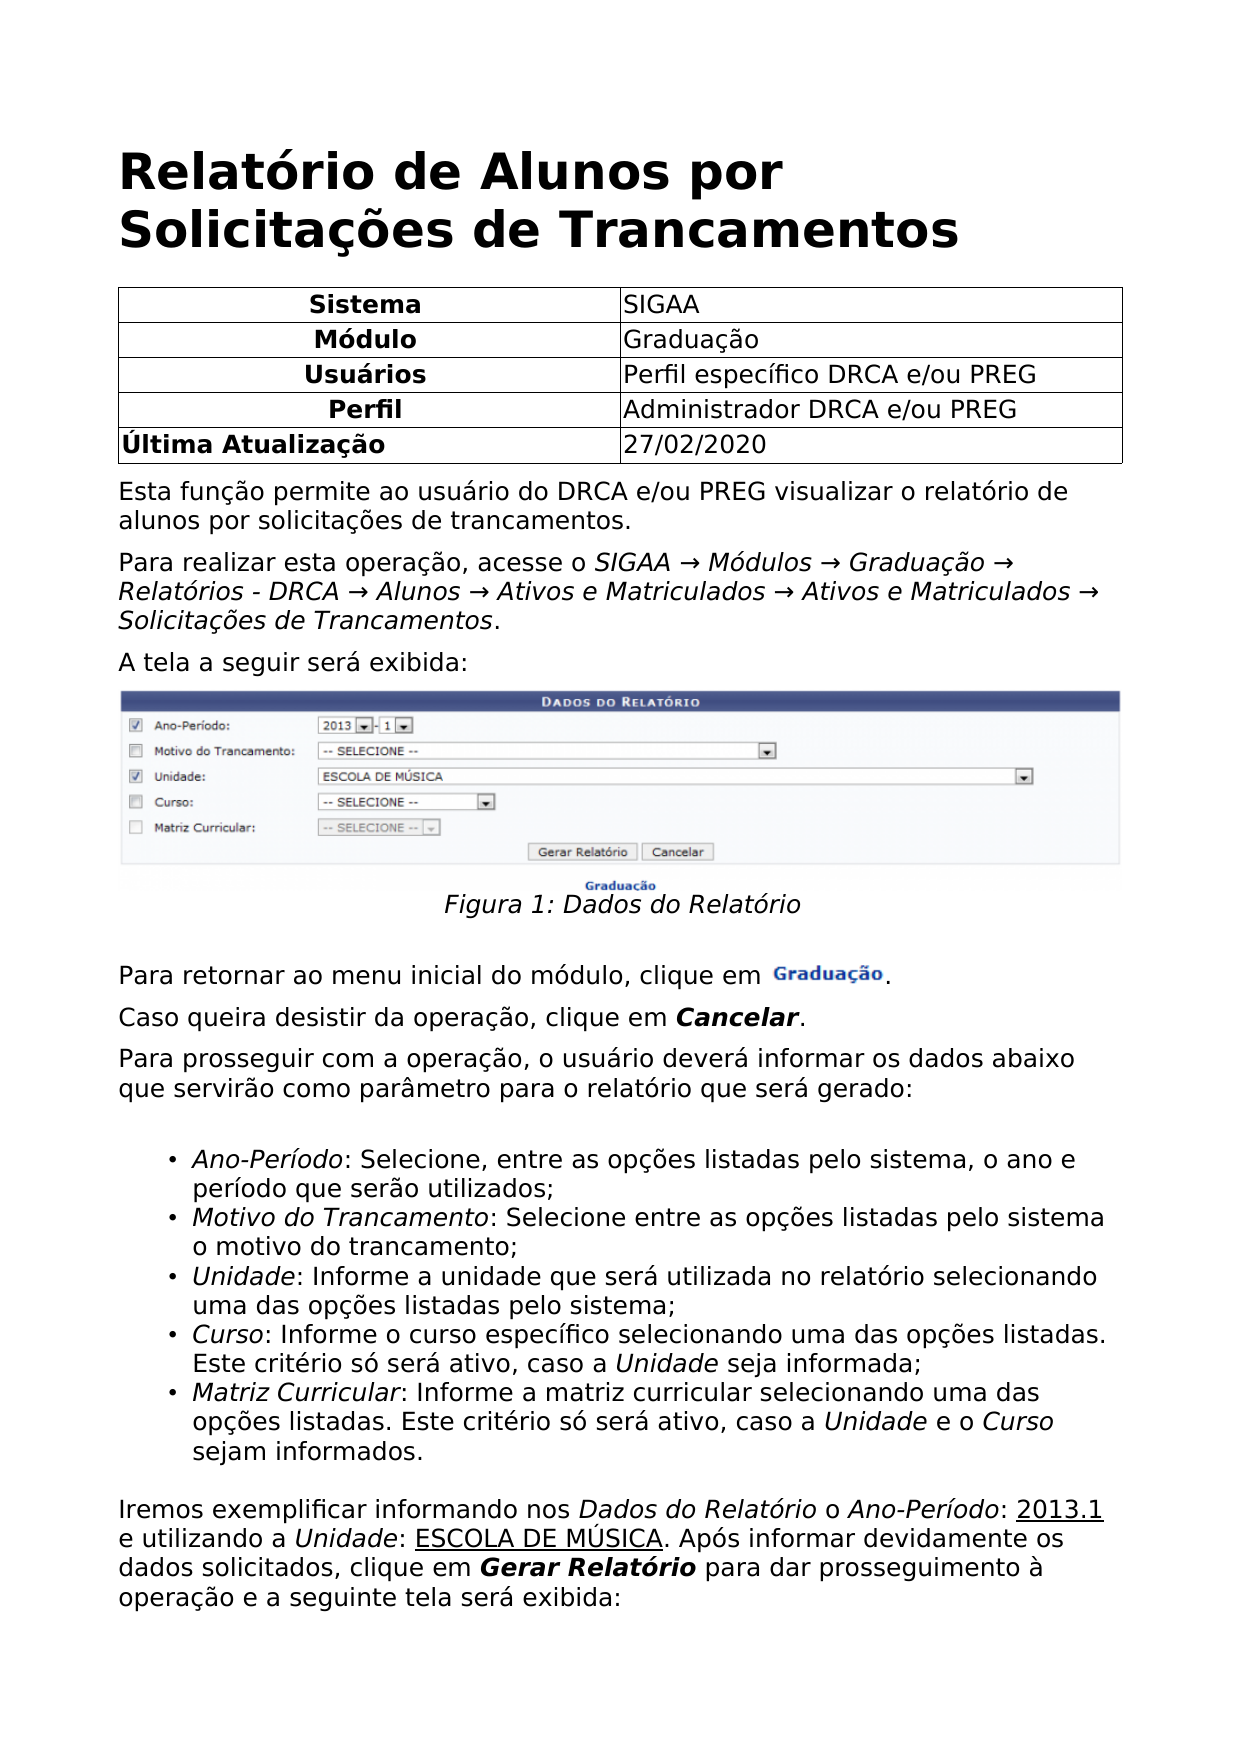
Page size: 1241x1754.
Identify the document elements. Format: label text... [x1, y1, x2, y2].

table_header SIGAA [621, 288, 1122, 322]
list Curso: Informe o curso específico selecionando uma das opções listadas. Este critério só será ativo, caso a Unidade seja informada; [177, 1320, 1122, 1378]
text Iremos exemplificar informando nos Dados do Relatório o Ano-Período: 2013.1 e utilizando a Unidade: ESCOLA DE MÚSICA. Após informar devidamente os dados solicitados, clique em Gerar Relatório para dar prosseguimento à operação e a seguinte tela será exibida: [118, 1495, 1122, 1612]
list Motivo do Trancamento: Selecione entre as opções listadas pelo sistema o motivo do trancamento; [177, 1203, 1122, 1262]
subtitle Relatório de Alunos por Solicitações de Trancamentos [118, 143, 1122, 259]
table_cell Perfil [119, 393, 620, 427]
table_header Sistema [119, 288, 620, 322]
table_cell Última Atualização [119, 428, 620, 462]
list Unidade: Informe a unidade que será utilizada no relatório selecionando uma das opções listadas pelo sistema; [177, 1262, 1122, 1320]
text Para retornar ao menu inicial do módulo, clique em . [118, 961, 1122, 991]
table_cell Graduação [621, 323, 1122, 357]
text Figura 1: Dados do Relatório [118, 891, 1122, 920]
picture [770, 964, 885, 985]
table_cell 27/02/2020 [621, 428, 1122, 462]
picture [118, 689, 1123, 891]
table_cell Administrador DRCA e/ou PREG [621, 393, 1122, 427]
table_cell Módulo [119, 323, 620, 357]
text A tela a seguir será exibida: [118, 648, 1122, 677]
table_cell Perfil específico DRCA e/ou PREG [621, 358, 1122, 392]
text Caso queira desistir da operação, clique em Cancelar. [118, 1003, 1122, 1032]
text Para realizar esta operação, acesse o SIGAA → Módulos → Graduação → Relatórios - DRCA → Alunos → Ativos e Matriculados → Ativos e Matriculados → Solicitações de Trancamentos. [118, 548, 1122, 636]
table_cell Usuários [119, 358, 620, 392]
list Matriz Curricular: Informe a matriz curricular selecionando uma das opções listadas. Este critério só será ativo, caso a Unidade e o Curso sejam informados. [177, 1378, 1122, 1466]
text Esta função permite ao usuário do DRCA e/ou PREG visualizar o relatório de alunos por solicitações de trancamentos. [118, 477, 1122, 536]
list Ano-Período: Selecione, entre as opções listadas pelo sistema, o ano e período que serão utilizados; [177, 1145, 1122, 1203]
text Para prosseguir com a operação, o usuário deverá informar os dados abaixo que servirão como parâmetro para o relatório que será gerado: [118, 1045, 1122, 1103]
